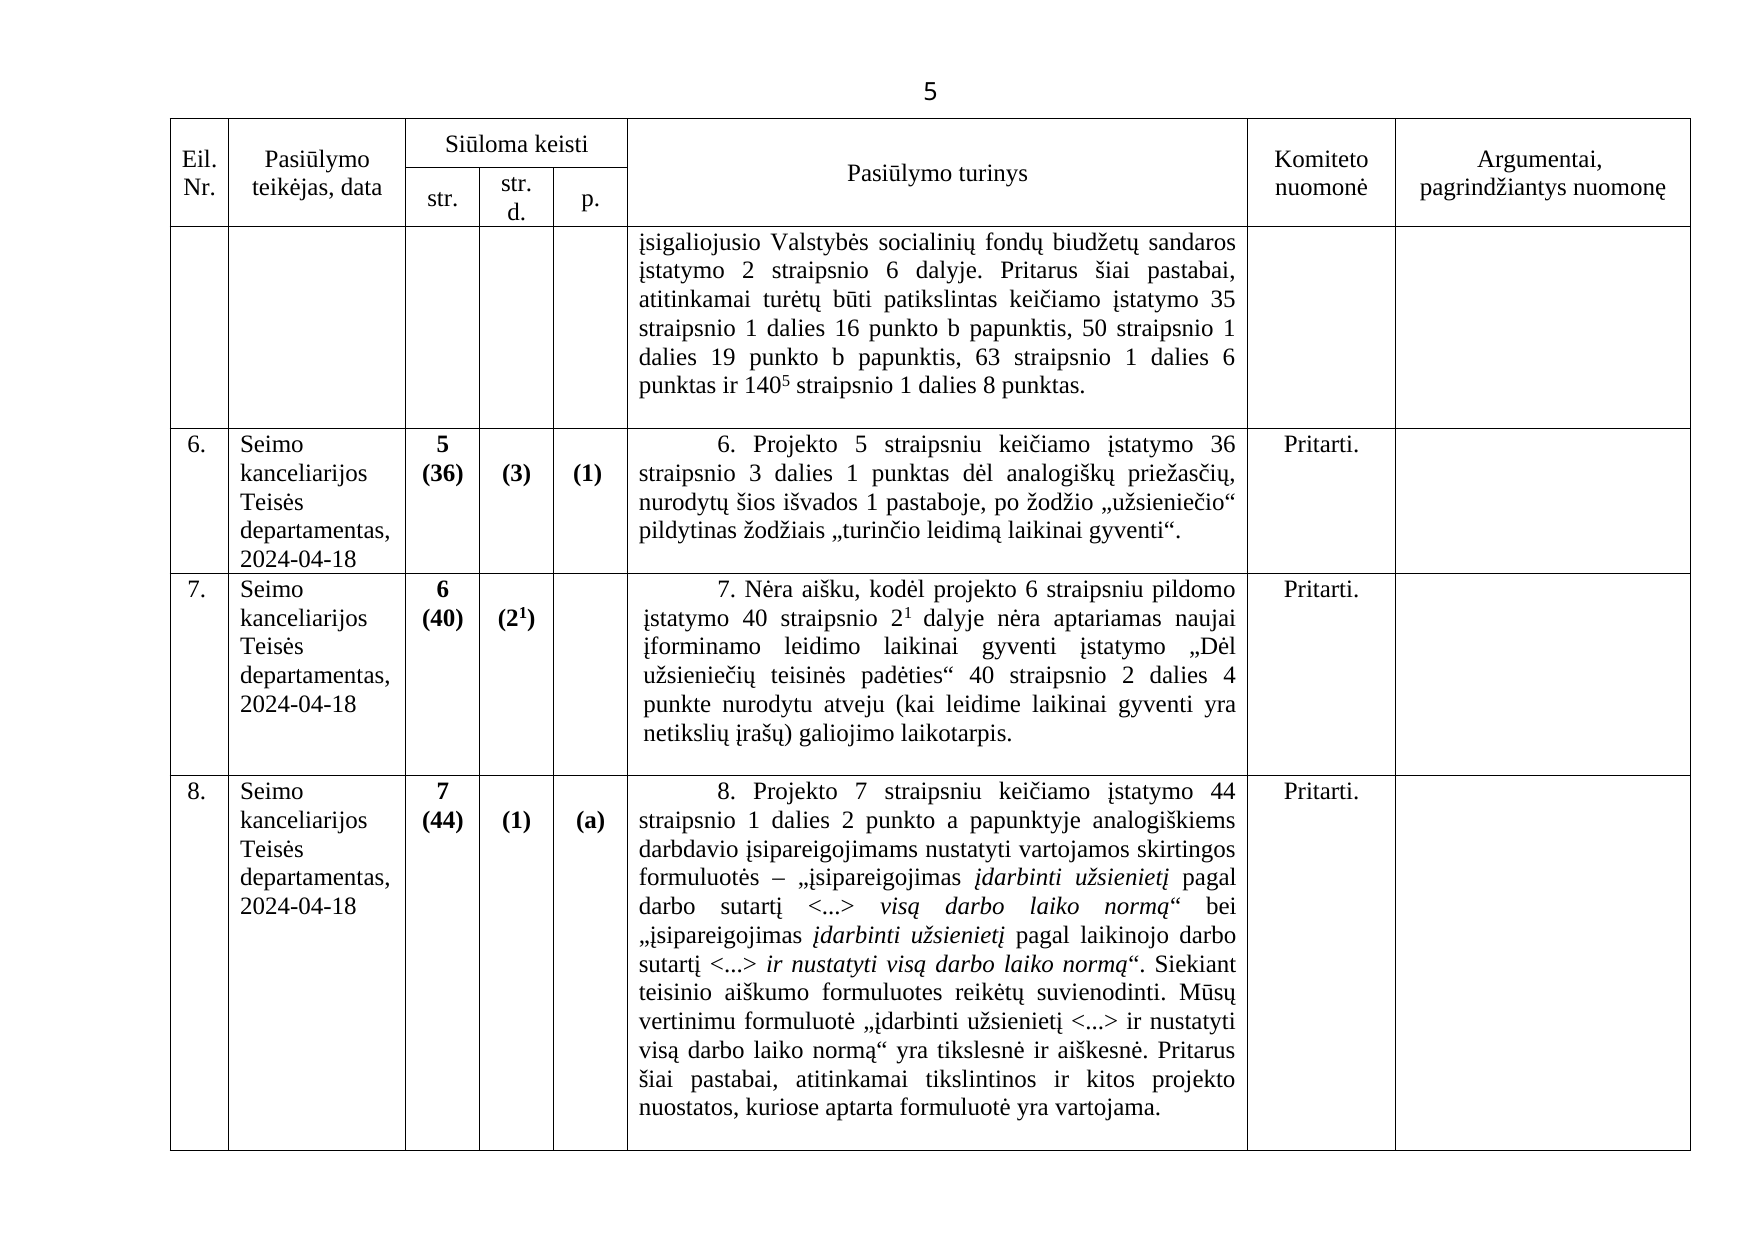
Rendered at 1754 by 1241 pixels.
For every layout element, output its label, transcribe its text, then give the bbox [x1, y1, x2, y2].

table_cell 7 (44) [406, 776, 479, 1150]
table_cell [1248, 227, 1395, 428]
table_cell (3) [480, 429, 553, 573]
table_cell 5 (36) [406, 429, 479, 573]
table_cell 6. [171, 429, 228, 573]
table_cell [1396, 227, 1690, 428]
table_cell 8. [171, 776, 228, 1150]
table_cell įsigaliojusio Valstybės socialinių fondų biudžetų sandaros įstatymo 2 straipsnio 6 dalyje. Pritarus šiai pastabai, atitinkamai turėtų būti patikslintas keičiamo įstatymo 35 straipsnio 1 dalies 16 punkto b papunktis, 50 straipsnio 1 dalies 19 punkto b papunktis, 63 straipsnio 1 dalies 6 punktas ir 1405 straipsnio 1 dalies 8 punktas. [628, 227, 1247, 428]
table_cell [554, 574, 627, 775]
table_cell 6. Projekto 5 straipsniu keičiamo įstatymo 36 straipsnio 3 dalies 1 punktas dėl analogiškų priežasčių, nurodytų šios išvados 1 pastaboje, po žodžio „užsieniečio“ pildytinas žodžiais „turinčio leidimą laikinai gyventi“. [628, 429, 1247, 573]
table_cell 7. [171, 574, 228, 775]
table_header Siūloma keisti [406, 119, 627, 167]
table_cell (1) [554, 429, 627, 573]
table_header Komiteto nuomonė [1248, 119, 1395, 226]
table_header Pasiūlymo turinys [628, 119, 1247, 226]
table_cell (1) [480, 776, 553, 1150]
table_cell str. [406, 168, 479, 226]
table_header Pasiūlymo teikėjas, data [229, 119, 405, 226]
table_cell [229, 227, 405, 428]
table_cell str. d. [480, 168, 553, 226]
table_cell 6 (40) [406, 574, 479, 775]
table_cell Seimo kanceliarijos Teisės departamentas, 2024-04-18 [229, 776, 405, 1150]
table_cell Pritarti. [1248, 574, 1395, 775]
table_cell (21) [480, 574, 553, 775]
table_cell [480, 227, 553, 428]
table_header Eil. Nr. [171, 119, 228, 226]
table_cell Seimo kanceliarijos Teisės departamentas, 2024-04-18 [229, 574, 405, 775]
table_cell Pritarti. [1248, 776, 1395, 1150]
table_cell Seimo kanceliarijos Teisės departamentas, 2024-04-18 [229, 429, 405, 573]
table_cell [1396, 776, 1690, 1150]
table_cell [171, 227, 228, 428]
table_cell p. [554, 168, 627, 226]
table_cell Pritarti. [1248, 429, 1395, 573]
table_cell [554, 227, 627, 428]
table_header Argumentai, pagrindžiantys nuomonę [1396, 119, 1690, 226]
table_cell 7. Nėra aišku, kodėl projekto 6 straipsniu pildomo įstatymo 40 straipsnio 21 dalyje nėra aptariamas naujai įforminamo leidimo laikinai gyventi įstatymo „Dėl užsieniečių teisinės padėties“ 40 straipsnio 2 dalies 4 punkte nurodytu atveju (kai leidime laikinai gyventi yra netikslių įrašų) galiojimo laikotarpis. [628, 574, 1247, 775]
table_cell (a) [554, 776, 627, 1150]
table_cell [1396, 574, 1690, 775]
table_cell 8. Projekto 7 straipsniu keičiamo įstatymo 44 straipsnio 1 dalies 2 punkto a papunktyje analogiškiems darbdavio įsipareigojimams nustatyti vartojamos skirtingos formuluotės – „įsipareigojimas įdarbinti užsienietį pagal darbo sutartį <...> visą darbo laiko normą“ bei „įsipareigojimas įdarbinti užsienietį pagal laikinojo darbo sutartį <...> ir nustatyti visą darbo laiko normą“. Siekiant teisinio aiškumo formuluotes reikėtų suvienodinti. Mūsų vertinimu formuluotė „įdarbinti užsienietį <...> ir nustatyti visą darbo laiko normą“ yra tikslesnė ir aiškesnė. Pritarus šiai pastabai, atitinkamai tikslintinos ir kitos projekto nuostatos, kuriose aptarta formuluotė yra vartojama. [628, 776, 1247, 1150]
table_cell [406, 227, 479, 428]
table_cell [1396, 429, 1690, 573]
